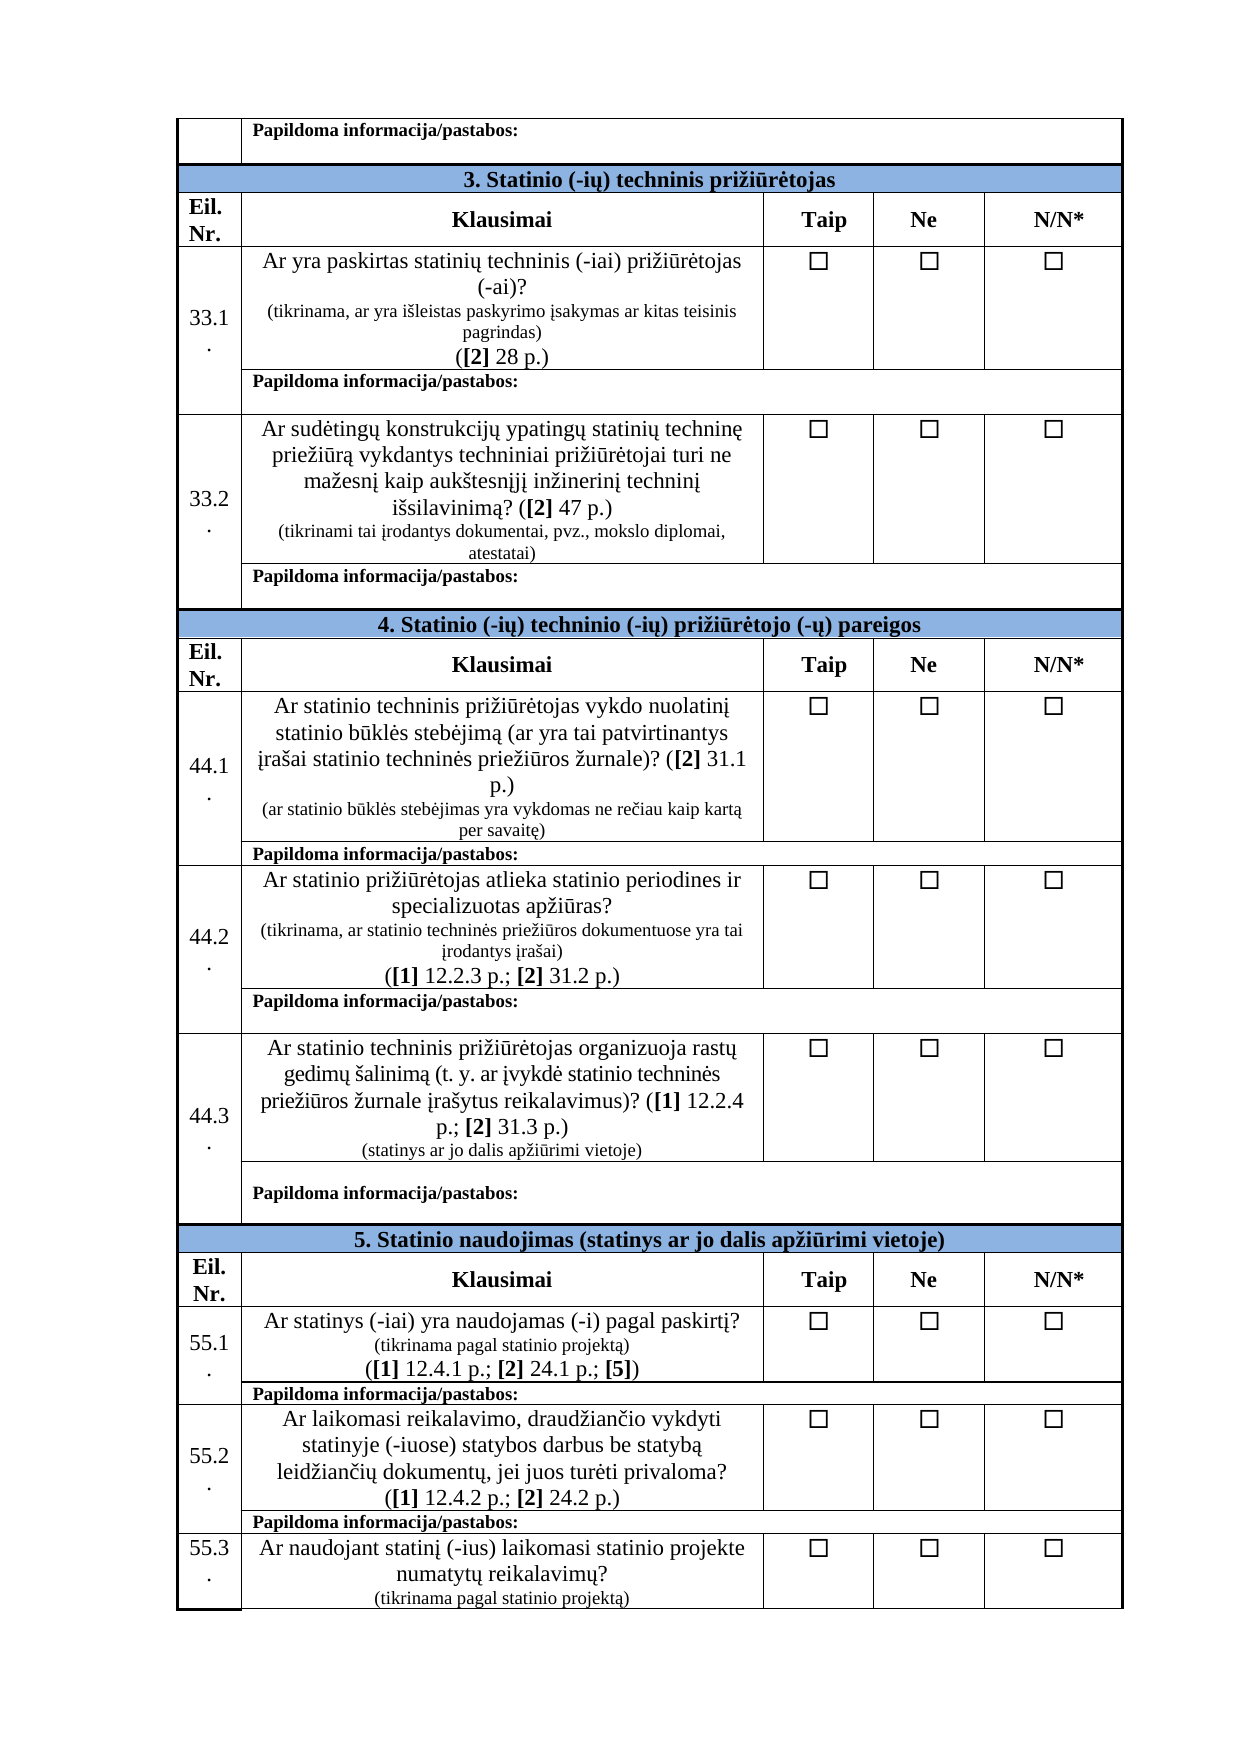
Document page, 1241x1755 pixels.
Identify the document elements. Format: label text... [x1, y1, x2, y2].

table_cell [] [874, 692, 984, 841]
table_cell Taip [764, 1253, 873, 1306]
table_cell Taip [764, 639, 873, 691]
table_cell [] [874, 1405, 984, 1510]
table_cell Taip [764, 193, 873, 246]
table_cell [] [874, 1307, 984, 1381]
table_cell [] [985, 1307, 1121, 1381]
table_cell Papildoma informacija/pastabos: [242, 1511, 1121, 1533]
table_cell Papildoma informacija/pastabos: [242, 1383, 1121, 1404]
table_cell Ar naudojant statinį (-ius) laikomasi statinio projekte numatytų reikalavimų? (tikrinama pagal statinio projektą) [242, 1534, 763, 1608]
table_cell [] [985, 1405, 1121, 1510]
table_cell Ar statinio techninis prižiūrėtojas vykdo nuolatinį statinio būklės stebėjimą (ar yra tai patvirtinantys įrašai statinio techninės priežiūros žurnale)? ([2] 31.1 p.) (ar statinio būklės stebėjimas yra vykdomas ne rečiau kaip kartą per savaitę) [242, 692, 763, 841]
table_cell Papildoma informacija/pastabos: [242, 842, 1121, 865]
table_cell Papildoma informacija/pastabos: [242, 119, 1121, 163]
table_cell [] [985, 247, 1121, 369]
table_cell Klausimai [242, 1253, 763, 1306]
table_cell 5. Statinio naudojimas (statinys ar jo dalis apžiūrimi vietoje) [179, 1226, 1121, 1252]
table_cell [] [874, 247, 984, 369]
table_cell 55.3. [179, 1534, 241, 1608]
table_cell N/N* [985, 639, 1121, 691]
table_cell [] [874, 1034, 984, 1161]
table_cell [] [874, 415, 984, 563]
table_cell Klausimai [242, 193, 763, 246]
table_cell [] [764, 1534, 873, 1608]
table_cell [] [764, 415, 873, 563]
table_cell Ne [874, 639, 984, 691]
table_cell Klausimai [242, 639, 763, 691]
table_cell Ar laikomasi reikalavimo, draudžiančio vykdyti statinyje (-iuose) statybos darbus be statybą leidžiančių dokumentų, jei juos turėti privaloma? ([1] 12.4.2 p.; [2] 24.2 p.) [242, 1405, 763, 1510]
table_cell Ne [874, 193, 984, 246]
table_cell 55.2. [179, 1405, 241, 1533]
table_cell Ar statinio prižiūrėtojas atlieka statinio periodines ir specializuotas apžiūras? (tikrinama, ar statinio techninės priežiūros dokumentuose yra tai įrodantys įrašai) ([1] 12.2.3 p.; [2] 31.2 p.) [242, 866, 763, 988]
table_cell [] [874, 1534, 984, 1608]
table_cell Papildoma informacija/pastabos: [242, 989, 1121, 1033]
table_cell [] [985, 1034, 1121, 1161]
table_cell [] [764, 1405, 873, 1510]
table_cell Papildoma informacija/pastabos: [242, 370, 1121, 414]
table_cell Ar yra paskirtas statinių techninis (-iai) prižiūrėtojas (-ai)? (tikrinama, ar yra išleistas paskyrimo įsakymas ar kitas teisinis pagrindas) ([2] 28 p.) [242, 247, 763, 369]
table_cell 33.2. [179, 415, 241, 608]
table_cell 44.3. [179, 1034, 241, 1223]
table_cell [] [985, 866, 1121, 988]
table_cell [] [874, 866, 984, 988]
table_cell Ne [874, 1253, 984, 1306]
table_cell [] [985, 1534, 1121, 1608]
table_cell Papildoma informacija/pastabos: [242, 1162, 1121, 1223]
table_cell [] [985, 692, 1121, 841]
table_cell Ar sudėtingų konstrukcijų ypatingų statinių techninę priežiūrą vykdantys techniniai prižiūrėtojai turi ne mažesnį kaip aukštesnįjį inžinerinį techninį išsilavinimą? ([2] 47 p.) (tikrinami tai įrodantys dokumentai, pvz., mokslo diplomai, atestatai) [242, 415, 763, 563]
table_cell [] [764, 692, 873, 841]
table_cell Papildoma informacija/pastabos: [242, 564, 1121, 608]
table_cell 3. Statinio (-ių) techninis prižiūrėtojas [179, 166, 1121, 192]
table_cell Eil. Nr. [179, 1253, 241, 1306]
table_cell 33.1. [179, 247, 241, 414]
table_cell [] [764, 1307, 873, 1381]
table_cell [] [764, 1034, 873, 1161]
table_cell Ar statinys (-iai) yra naudojamas (-i) pagal paskirtį? (tikrinama pagal statinio projektą) ([1] 12.4.1 p.; [2] 24.1 p.; [5]) [242, 1307, 763, 1381]
table_cell Eil. Nr. [179, 193, 241, 246]
table_cell 55.1. [179, 1307, 241, 1404]
table_cell 44.1. [179, 692, 241, 865]
table_cell 44.2. [179, 866, 241, 1033]
table_cell Eil. Nr. [179, 639, 241, 691]
table_cell [] [764, 247, 873, 369]
table_cell Ar statinio techninis prižiūrėtojas organizuoja rastų gedimų šalinimą (t. y. ar įvykdė statinio techninės priežiūros žurnale įrašytus reikalavimus)? ([1] 12.2.4 p.; [2] 31.3 p.) (statinys ar jo dalis apžiūrimi vietoje) [242, 1034, 763, 1161]
table_cell N/N* [985, 1253, 1121, 1306]
table_cell [179, 119, 241, 163]
table_cell [] [985, 415, 1121, 563]
table_cell [] [764, 866, 873, 988]
table_cell 4. Statinio (-ių) techninio (-ių) prižiūrėtojo (-ų) pareigos [179, 611, 1121, 637]
table_cell N/N* [985, 193, 1121, 246]
